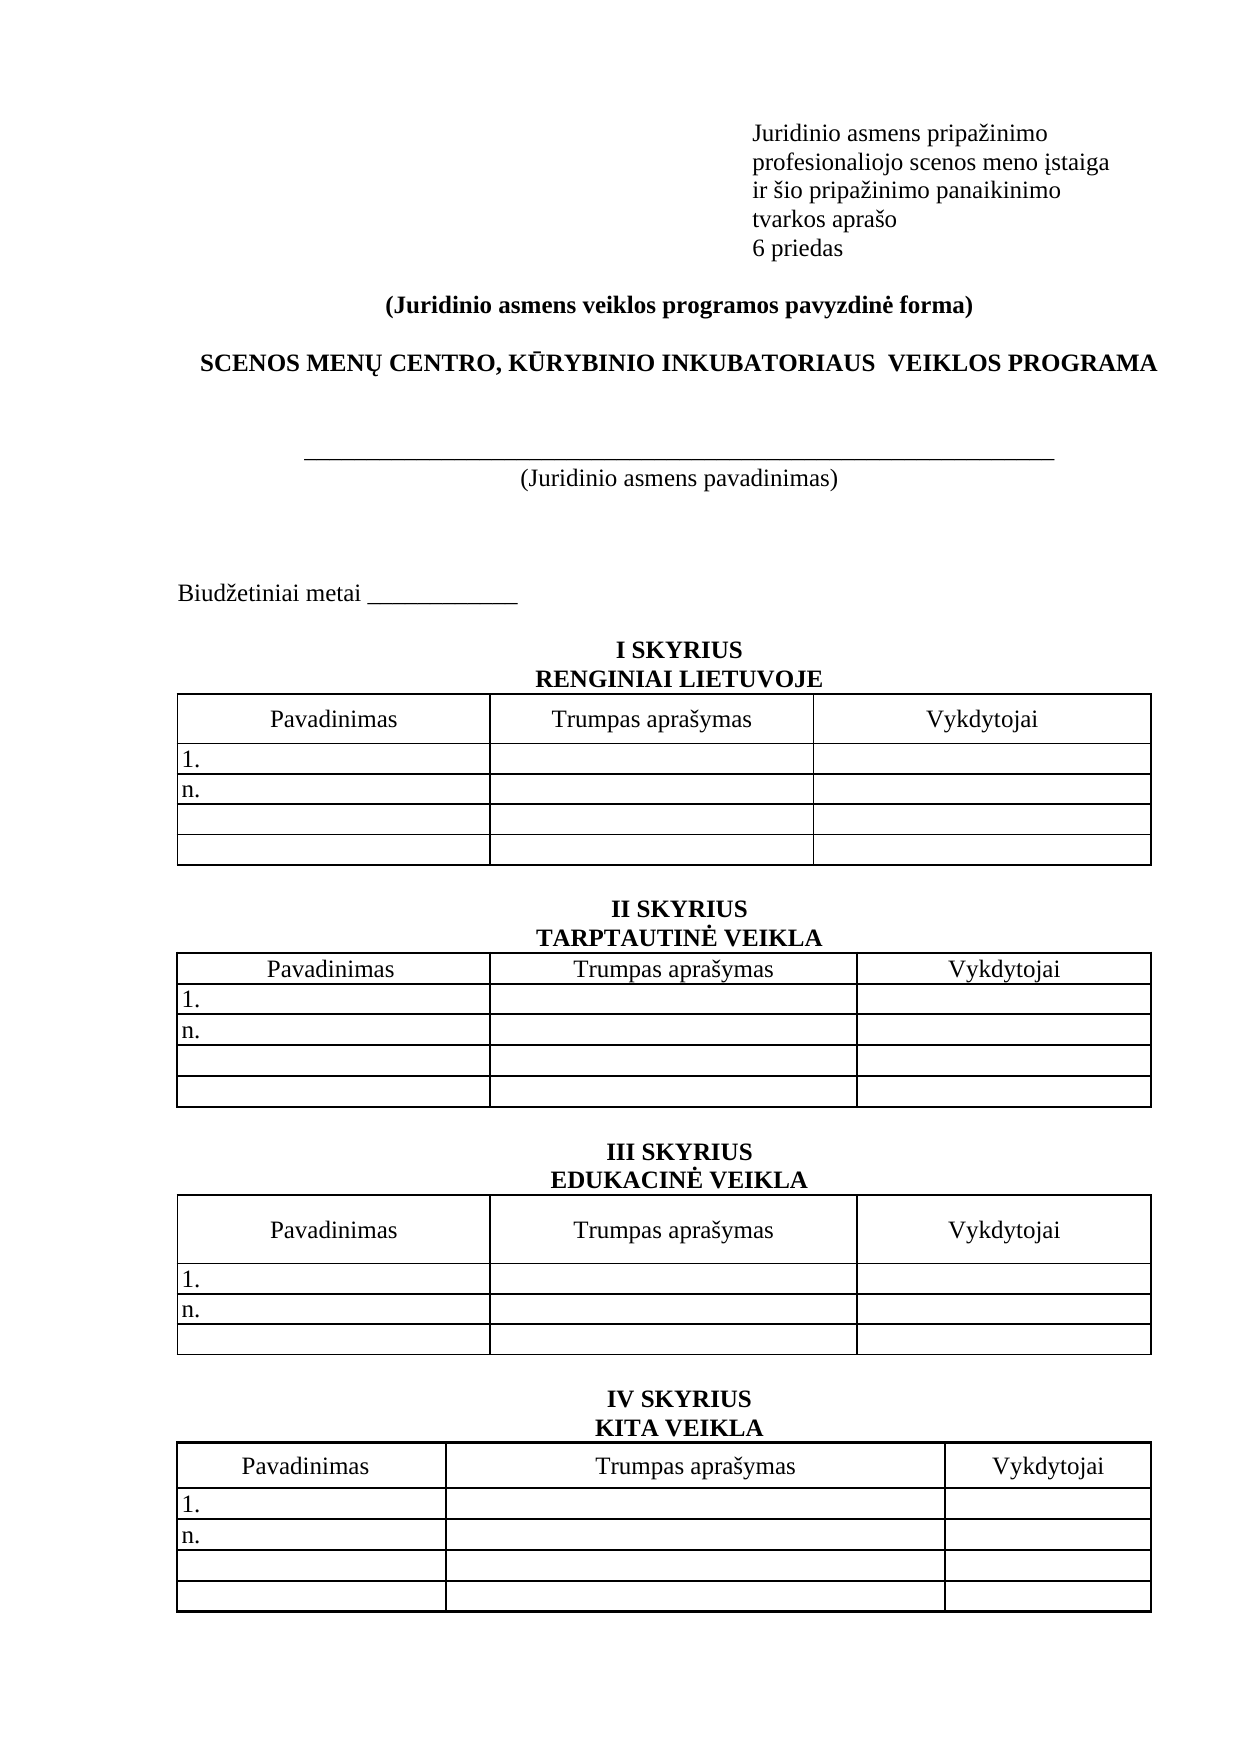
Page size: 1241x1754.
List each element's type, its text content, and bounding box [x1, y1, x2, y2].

table_cell [809, 775, 813, 803]
table_header Vykdytojai [946, 1444, 1150, 1487]
text RENGINIAI LIETUVOJE [177, 664, 1181, 693]
text ____________________________________________________________ [177, 434, 1181, 463]
table_header Trumpas aprašymas [491, 1196, 856, 1263]
text II SKYRIUS [177, 894, 1181, 923]
text tvarkos aprašo [628, 204, 1181, 233]
text TARPTAUTINĖ VEIKLA [177, 923, 1181, 952]
text ir šio pripažinimo panaikinimo [628, 176, 1181, 204]
text III SKYRIUS [177, 1137, 1181, 1165]
table_header Vykdytojai [858, 1196, 1150, 1263]
text KITA VEIKLA [177, 1413, 1181, 1441]
table_header Pavadinimas [178, 695, 489, 743]
text I SKYRIUS [177, 636, 1181, 664]
text IV SKYRIUS [177, 1384, 1181, 1413]
table_header Pavadinimas [178, 1196, 489, 1263]
table_cell [809, 805, 813, 833]
table_header Trumpas aprašymas [447, 1444, 944, 1487]
text profesionaliojo scenos meno įstaiga [628, 147, 1181, 176]
text EDUKACINĖ VEIKLA [177, 1165, 1181, 1194]
text Juridinio asmens pripažinimo [177, 118, 1181, 147]
text SCENOS MENŲ CENTRO, KŪRYBINIO INKUBATORIAUS VEIKLOS PROGRAMA [177, 348, 1181, 377]
table_header Vykdytojai [814, 695, 1150, 743]
text 6 priedas [628, 233, 1181, 262]
table_cell [809, 835, 813, 864]
text Biudžetiniai metai ____________ [177, 578, 1181, 607]
text (Juridinio asmens veiklos programos pavyzdinė forma) [177, 291, 1181, 319]
table_header Trumpas aprašymas [491, 695, 813, 743]
text (Juridinio asmens pavadinimas) [177, 463, 1181, 492]
table_header Pavadinimas [178, 1444, 445, 1487]
table_cell [809, 744, 813, 773]
